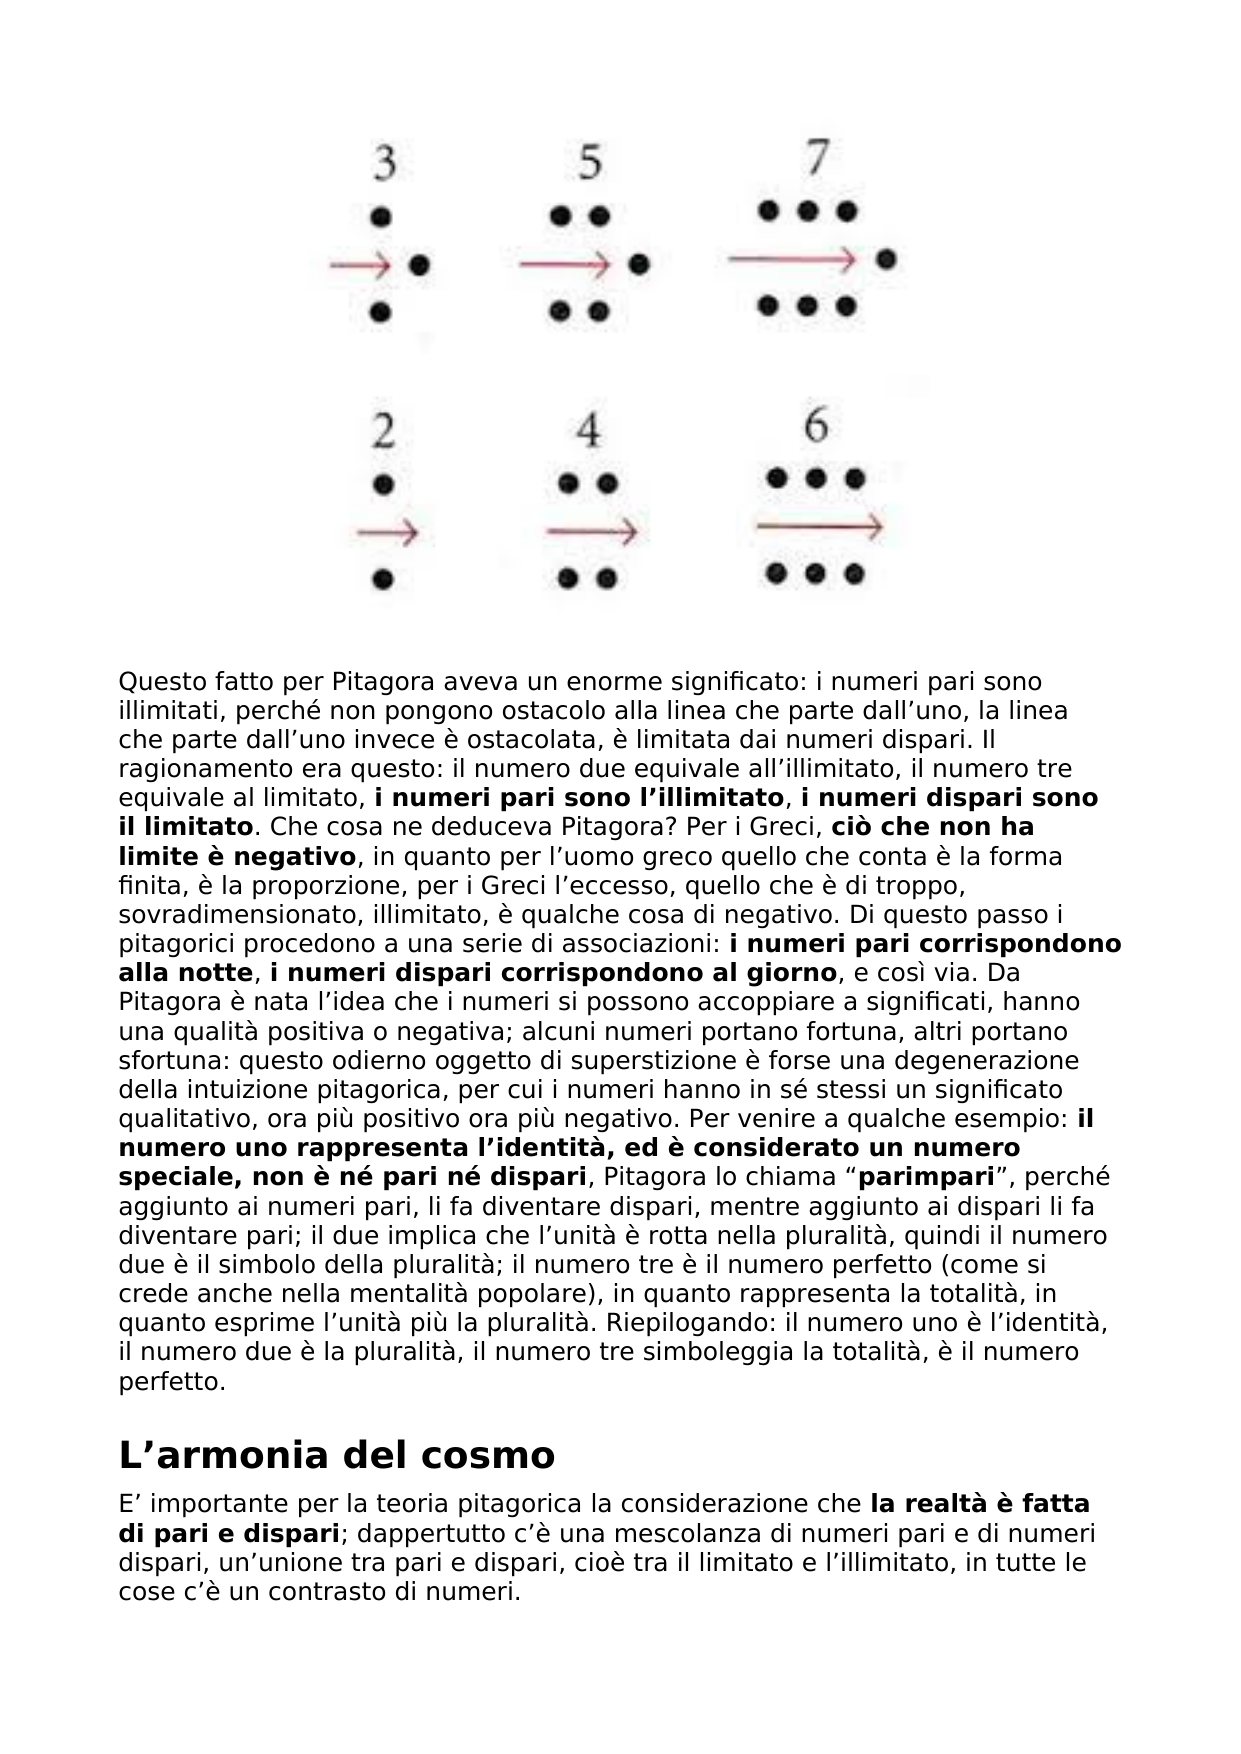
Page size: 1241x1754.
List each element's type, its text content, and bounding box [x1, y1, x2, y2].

text Questo fatto per Pitagora aveva un enorme significato: i numeri pari sono illimitati, perché non pongono ostacolo alla linea che parte dall’uno, la linea che parte dall’uno invece è ostacolata, è limitata dai numeri dispari. Il ragionamento era questo: il numero due equivale all’illimitato, il numero tre equivale al limitato, i numeri pari sono l’illimitato, i numeri dispari sono il limitato. Che cosa ne deduceva Pitagora? Per i Greci, ciò che non ha limite è negativo, in quanto per l’uomo greco quello che conta è la forma finita, è la proporzione, per i Greci l’eccesso, quello che è di troppo, sovradimensionato, illimitato, è qualche cosa di negativo. Di questo passo i pitagorici procedono a una serie di associazioni: i numeri pari corrispondono alla notte, i numeri dispari corrispondono al giorno, e così via. Da Pitagora è nata l’idea che i numeri si possono accoppiare a significati, hanno una qualità positiva o negativa; alcuni numeri portano fortuna, altri portano sfortuna: questo odierno oggetto di superstizione è forse una degenerazione della intuizione pitagorica, per cui i numeri hanno in sé stessi un significato qualitativo, ora più positivo ora più negativo. Per venire a qualche esempio: il numero uno rappresenta l’identità, ed è considerato un numero speciale, non è né pari né dispari, Pitagora lo chiama “parimpari”, perché aggiunto ai numeri pari, li fa diventare dispari, mentre aggiunto ai dispari li fa diventare pari; il due implica che l’unità è rotta nella pluralità, quindi il numero due è il simbolo della pluralità; il numero tre è il numero perfetto (come si crede anche nella mentalità popolare), in quanto rappresenta la totalità, in quanto esprime l’unità più la pluralità. Riepilogando: il numero uno è l’identità, il numero due è la pluralità, il numero tre simboleggia la totalità, è il numero perfetto. [118, 667, 1122, 1396]
text E’ importante per la teoria pitagorica la considerazione che la realtà è fatta di pari e dispari; dappertutto c’è una mescolanza di numeri pari e di numeri dispari, un’unione tra pari e dispari, cioè tra il limitato e l’illimitato, in tutte le cose c’è un contrasto di numeri. [118, 1489, 1122, 1606]
subtitle L’armonia del cosmo [118, 1433, 1122, 1477]
picture [307, 118, 933, 626]
